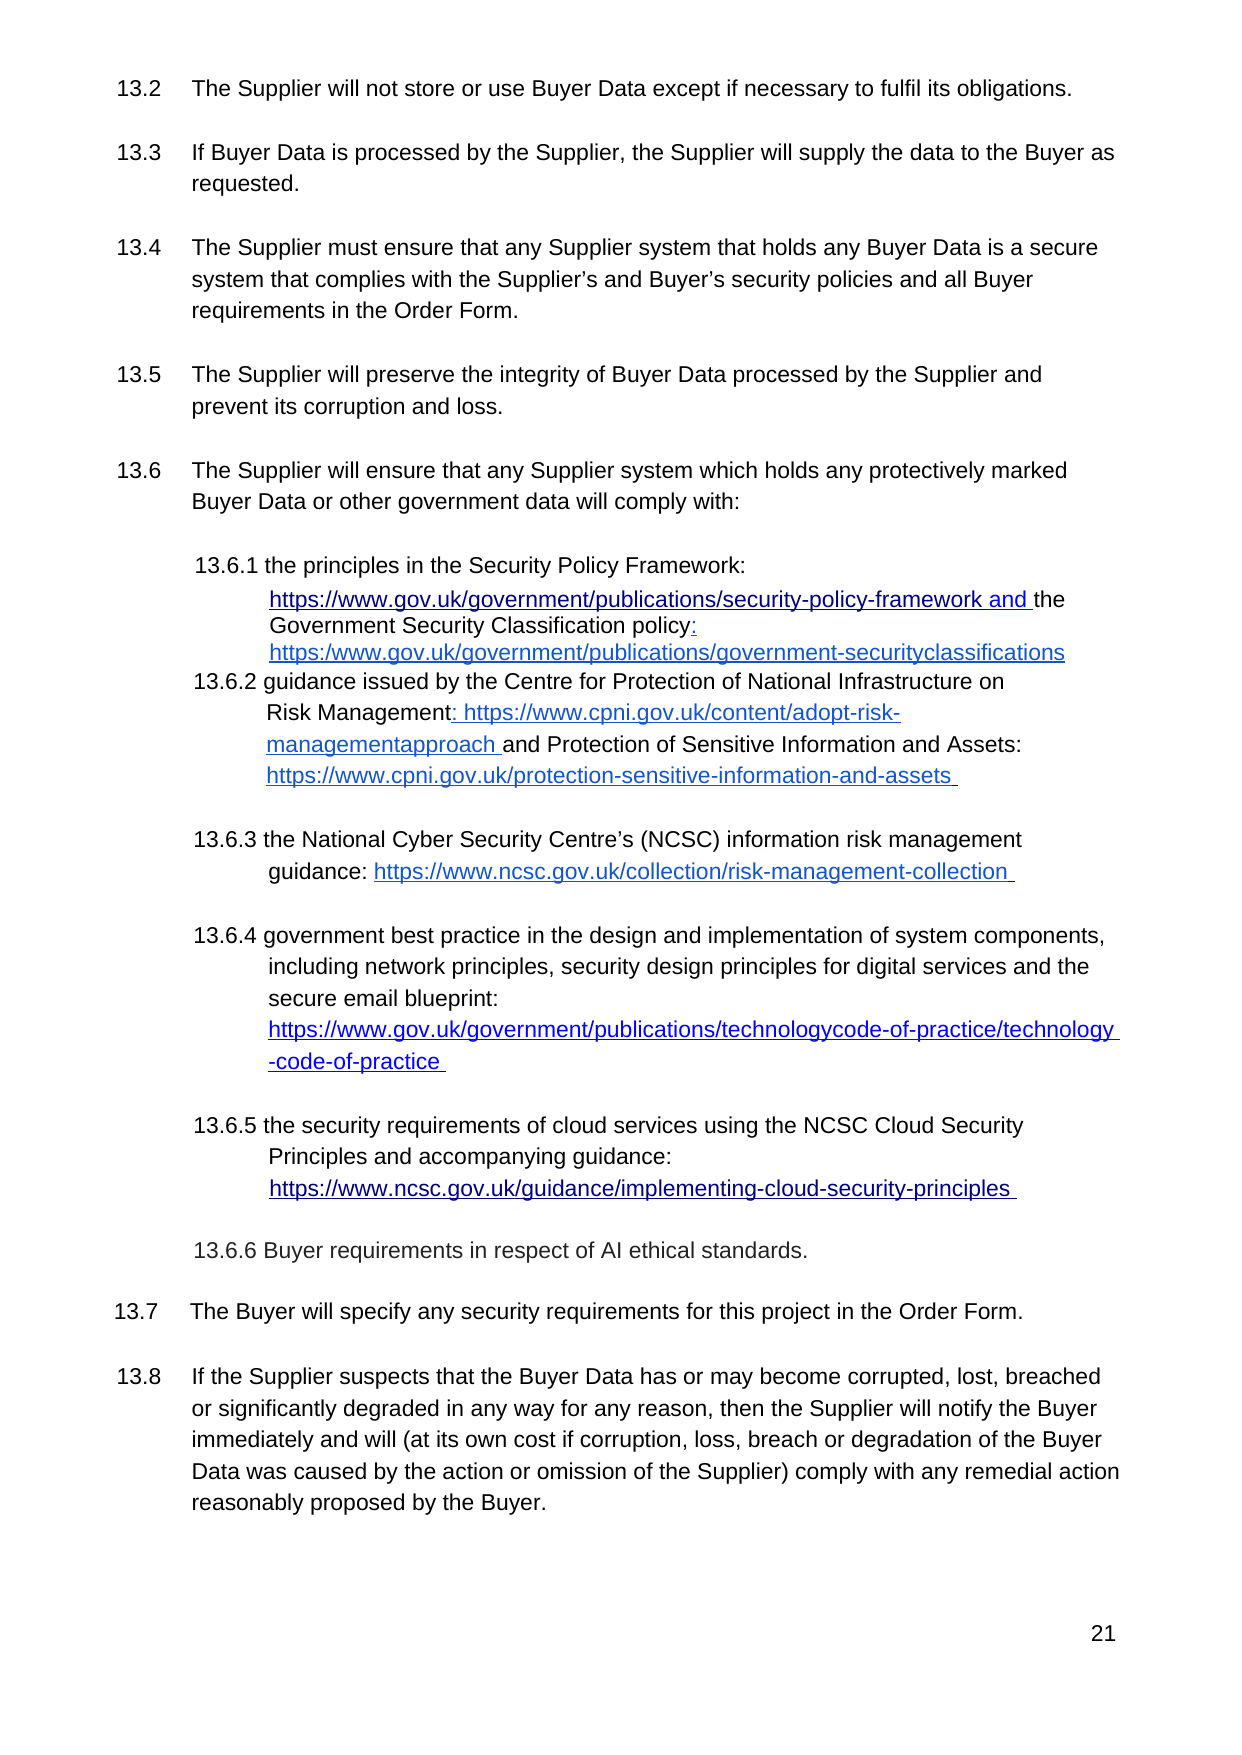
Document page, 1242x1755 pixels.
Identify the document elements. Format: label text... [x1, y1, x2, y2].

text https://www.gov.uk/government/publications/security-policy-framework and the Government Security Classification policy: https:/www.gov.uk/government/publications/government-securityclassifications [269, 586, 1073, 665]
text 13.4 The Supplier must ensure that any Supplier system that holds any Buyer Data is a secure system that complies with the Supplier’s and Buyer’s security policies and all Buyer requirements in the Order Form. [116, 234, 1121, 324]
text 13.2 The Supplier will not store or use Buyer Data except if necessary to fulfil its obligations. [116, 75, 1073, 101]
text 13.6.6 Buyer requirements in respect of AI ethical standards. [193, 1237, 1122, 1263]
text https://www.ncsc.gov.uk/guidance/implementing-cloud-security-principles [269, 1175, 1122, 1201]
text 13.6.4 government best practice in the design and implementation of system components, including network principles, security design principles for digital services and the secure email blueprint: https://www.gov.uk/government/publications/technologycode-of-practice/technology -code-of-practice [193, 922, 1121, 1074]
text 13.7 The Buyer will specify any security requirements for this project in the Order Form. [0, 1297, 1122, 1325]
text 13.8 If the Supplier suspects that the Buyer Data has or may become corrupted, lost, breached or significantly degraded in any way for any reason, then the Supplier will notify the Buyer immediately and will (at its own cost if corruption, loss, breach or degradation of the Buyer Data was caused by the action or omission of the Supplier) comply with any remedial action reasonably proposed by the Buyer. [116, 1363, 1121, 1516]
text 13.5 The Supplier will preserve the integrity of Buyer Data processed by the Supplier and prevent its corruption and loss. [116, 361, 1121, 419]
text 13.3 If Buyer Data is processed by the Supplier, the Supplier will supply the data to the Buyer as requested. [116, 139, 1121, 197]
text 13.6.1 the principles in the Security Policy Framework: [117, 552, 1121, 578]
text 13.6.3 the National Cyber Security Centre’s (NCSC) information risk management guidance: https://www.ncsc.gov.uk/collection/risk-management-collection [193, 826, 1121, 884]
text 13.6 The Supplier will ensure that any Supplier system which holds any protectively marked Buyer Data or other government data will comply with: [116, 457, 1121, 514]
text 13.6.2 guidance issued by the Centre for Protection of National Infrastructure on Risk Management: https://www.cpni.gov.uk/content/adopt-risk-managementapproach and Protection of Sensitive Information and Assets: https://www.cpni.gov.uk/protection-sensitive-information-and-assets [193, 668, 1055, 789]
text 13.6.5 the security requirements of cloud services using the NCSC Cloud Security Principles and accompanying guidance: [193, 1112, 1121, 1170]
